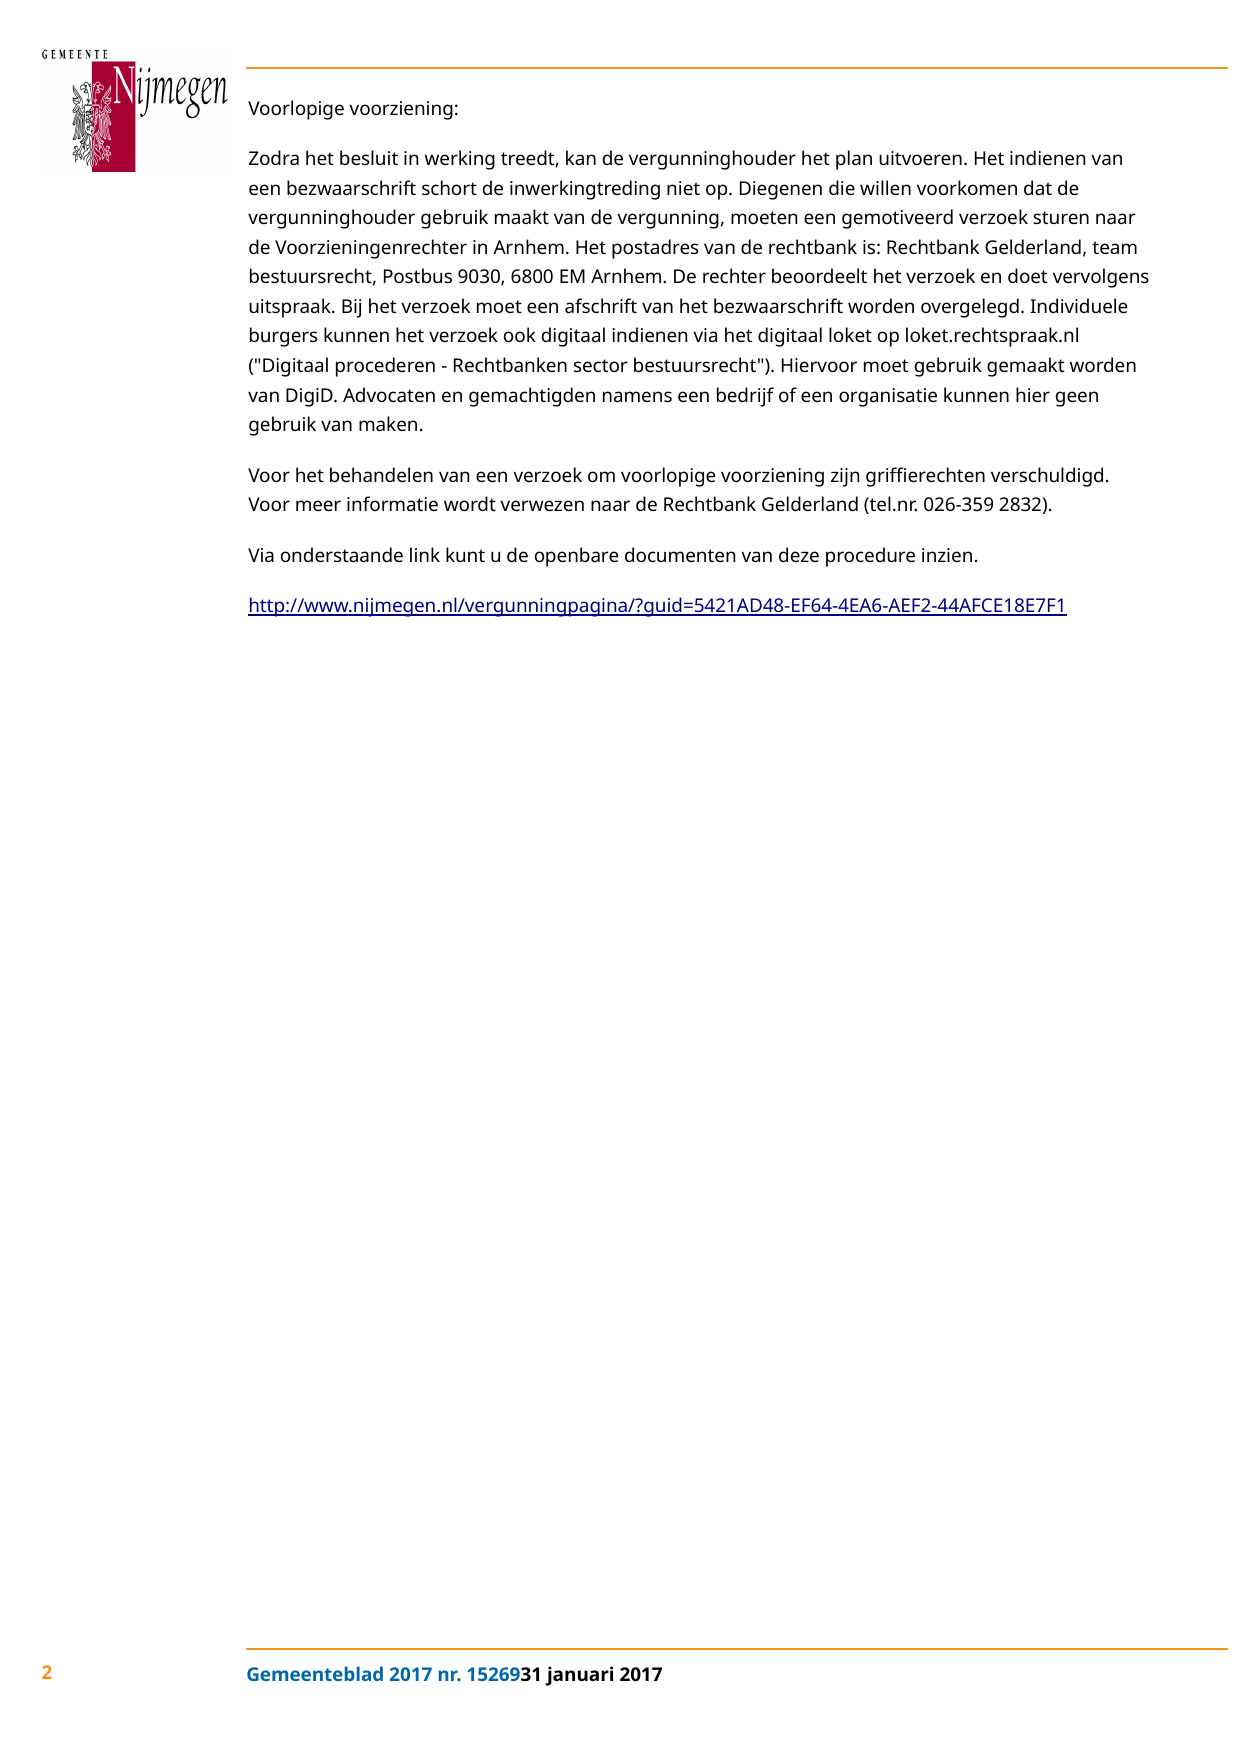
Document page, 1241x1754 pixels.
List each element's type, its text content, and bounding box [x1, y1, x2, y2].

text Zodra het besluit in werking treedt, kan de vergunninghouder het plan uitvoeren. Het indienen van een bezwaarschrift schort de inwerkingtreding niet op. Diegenen die willen voorkomen dat de vergunninghouder gebruik maakt van de vergunning, moeten een gemotiveerd verzoek sturen naar de Voorzieningenrechter in Arnhem. Het postadres van de rechtbank is: Rechtbank Gelderland, team bestuursrecht, Postbus 9030, 6800 EM Arnhem. De rechter beoordeelt het verzoek en doet vervolgens uitspraak. Bij het verzoek moet een afschrift van het bezwaarschrift worden overgelegd. Individuele burgers kunnen het verzoek ook digitaal indienen via het digitaal loket op loket.rechtspraak.nl ("Digitaal procederen - Rechtbanken sector bestuursrecht"). Hiervoor moet gebruik gemaakt worden van DigiD. Advocaten en gemachtigden namens een bedrijf of een organisatie kunnen hier geen gebruik van maken. [248, 145, 1152, 437]
text Voorlopige voorziening: [248, 95, 1152, 121]
text http://www.nijmegen.nl/vergunningpagina/?guid=5421AD48-EF64-4EA6-AEF2-44AFCE18E7F1 [248, 592, 1152, 618]
picture [41, 47, 231, 172]
text Voor het behandelen van een verzoek om voorlopige voorziening zijn griffierechten verschuldigd. Voor meer informatie wordt verwezen naar de Rechtbank Gelderland (tel.nr. 026-359 2832). [248, 462, 1152, 517]
text Via onderstaande link kunt u de openbare documenten van deze procedure inzien. [248, 542, 1152, 568]
